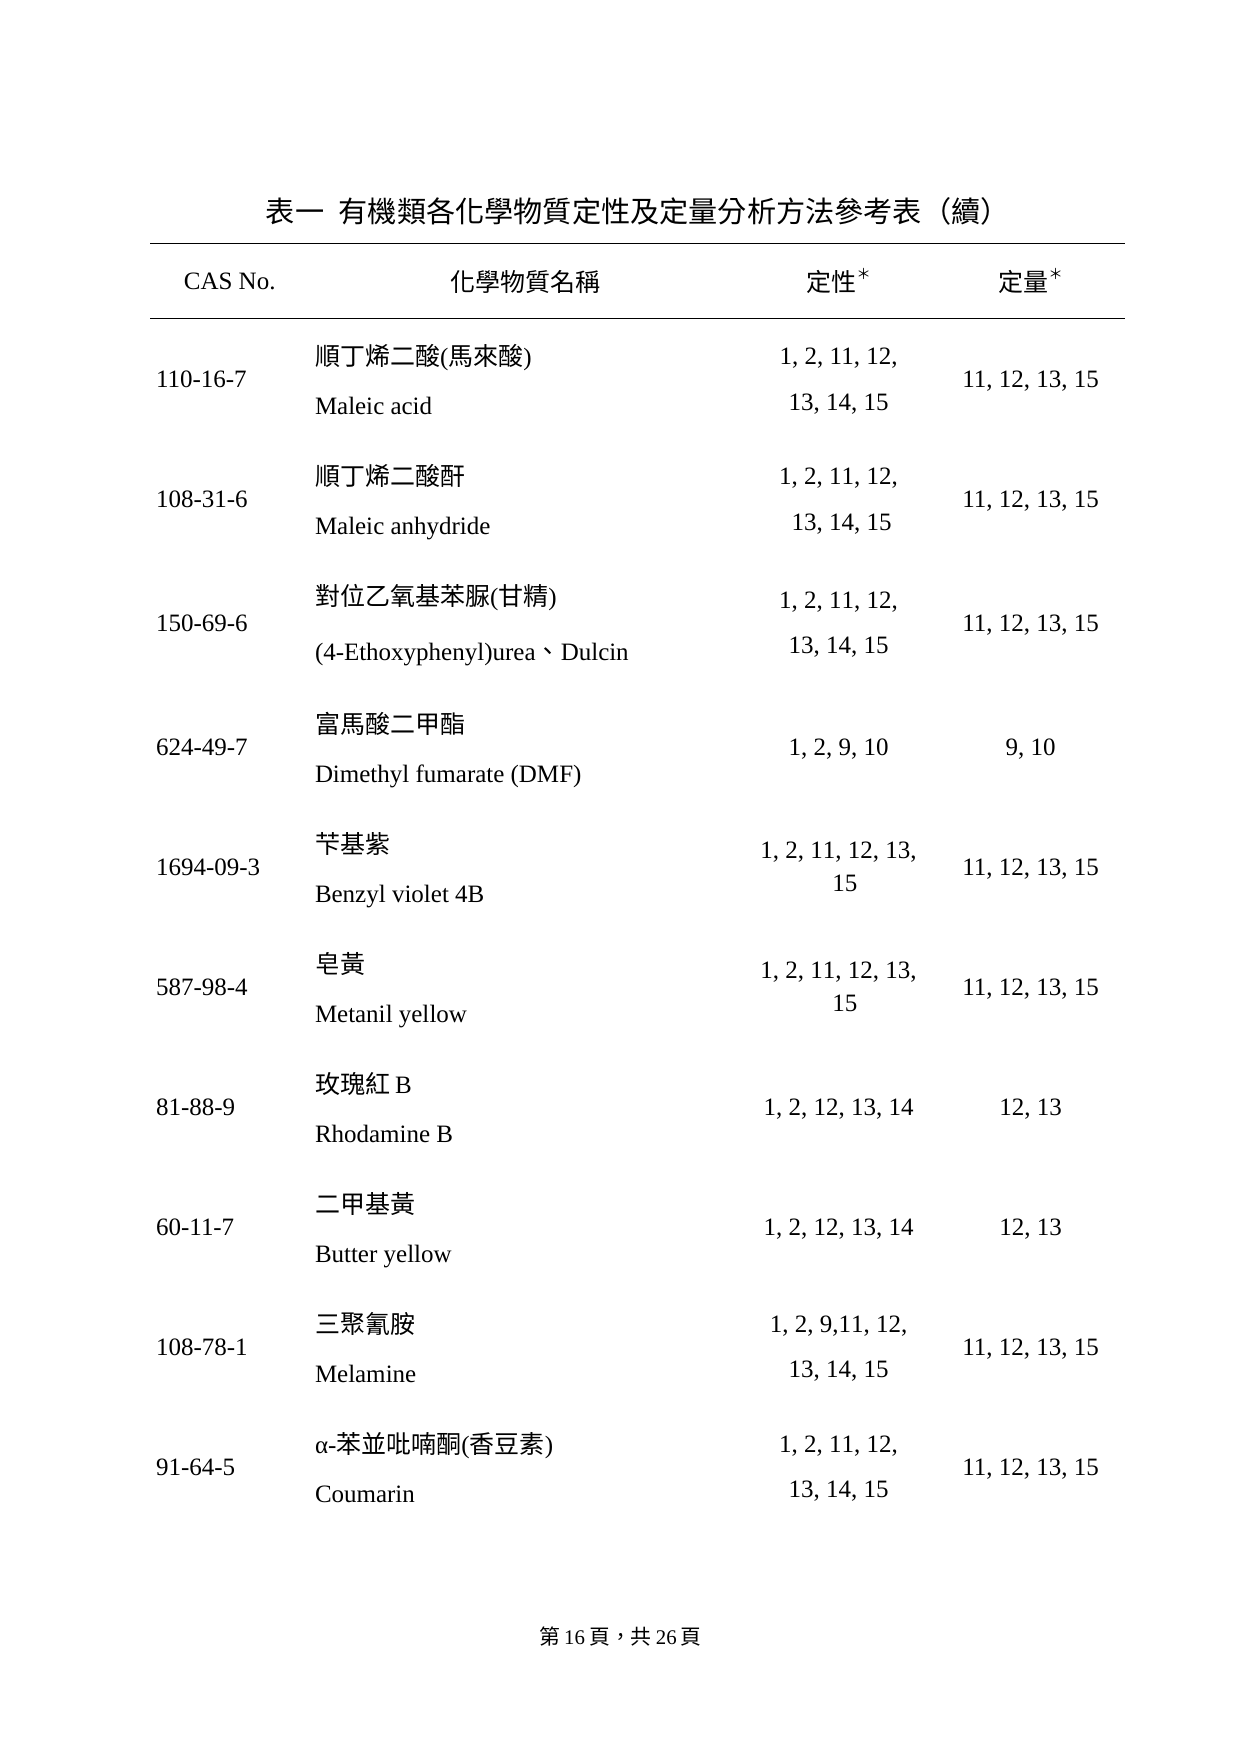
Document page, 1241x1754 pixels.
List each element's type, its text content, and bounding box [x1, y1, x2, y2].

table_cell 11, 12, 13, 15 [936, 926, 1124, 1046]
table_cell 1, 2, 11, 12, 13, 14, 15 [741, 319, 936, 438]
table_cell 12, 13 [936, 1046, 1124, 1166]
table_cell 玫瑰紅B Rhodamine B [309, 1046, 741, 1166]
table_cell 1, 2, 9,11, 12, 13, 14, 15 [741, 1286, 936, 1406]
table_cell 11, 12, 13, 15 [936, 1406, 1124, 1526]
table_cell 110-16-7 [150, 319, 309, 438]
table_cell 對位乙氧基苯脲(甘精) (4-Ethoxyphenyl)urea、Dulcin [309, 559, 741, 686]
table_cell 11, 12, 13, 15 [936, 1286, 1124, 1406]
table_cell 1, 2, 11, 12, 13, 14, 15 [741, 559, 936, 686]
table_cell 1, 2, 12, 13, 14 [741, 1166, 936, 1286]
table_cell CAS No. [150, 244, 309, 317]
table_cell 12, 13 [936, 1166, 1124, 1286]
table_cell 150-69-6 [150, 559, 309, 686]
table_header 表一 有機類各化學物質定性及定量分析方法參考表（續） [150, 177, 1124, 243]
table_cell 9, 10 [936, 686, 1124, 806]
table_cell 91-64-5 [150, 1406, 309, 1526]
table_cell 富馬酸二甲酯 Dimethyl fumarate (DMF) [309, 686, 741, 806]
table_cell 1, 2, 11, 12, 13, 14, 15 [741, 439, 936, 558]
table_cell 1, 2, 11, 12, 13, 14, 15 [741, 1406, 936, 1526]
table_cell 11, 12, 13, 15 [936, 559, 1124, 686]
table_cell 皂黃 Metanil yellow [309, 926, 741, 1046]
table_cell 1, 2, 12, 13, 14 [741, 1046, 936, 1166]
table_cell 定性＊ [741, 244, 936, 317]
table_cell 1, 2, 9, 10 [741, 686, 936, 806]
table_cell 二甲基黃 Butter yellow [309, 1166, 741, 1286]
table_cell 1, 2, 11, 12, 13, 15 [741, 806, 936, 926]
table_cell 芐基紫 Benzyl violet 4B [309, 806, 741, 926]
table_cell 624-49-7 [150, 686, 309, 806]
table_cell 定量＊ [936, 244, 1124, 317]
table_cell 1694-09-3 [150, 806, 309, 926]
table_cell 587-98-4 [150, 926, 309, 1046]
table_cell 11, 12, 13, 15 [936, 806, 1124, 926]
table_cell 化學物質名稱 [309, 244, 741, 317]
table_cell 108-78-1 [150, 1286, 309, 1406]
table_cell 11, 12, 13, 15 [936, 439, 1124, 558]
table_cell α-苯並吡喃酮(香豆素) Coumarin [309, 1406, 741, 1526]
table_cell 1, 2, 11, 12, 13, 15 [741, 926, 936, 1046]
table_cell 108-31-6 [150, 439, 309, 558]
table_cell 81-88-9 [150, 1046, 309, 1166]
table_cell 60-11-7 [150, 1166, 309, 1286]
table_cell 三聚氰胺 Melamine [309, 1286, 741, 1406]
table_cell 順丁烯二酸(馬來酸) Maleic acid [309, 319, 741, 438]
table_cell 11, 12, 13, 15 [936, 319, 1124, 438]
table_cell 順丁烯二酸酐 Maleic anhydride [309, 439, 741, 558]
